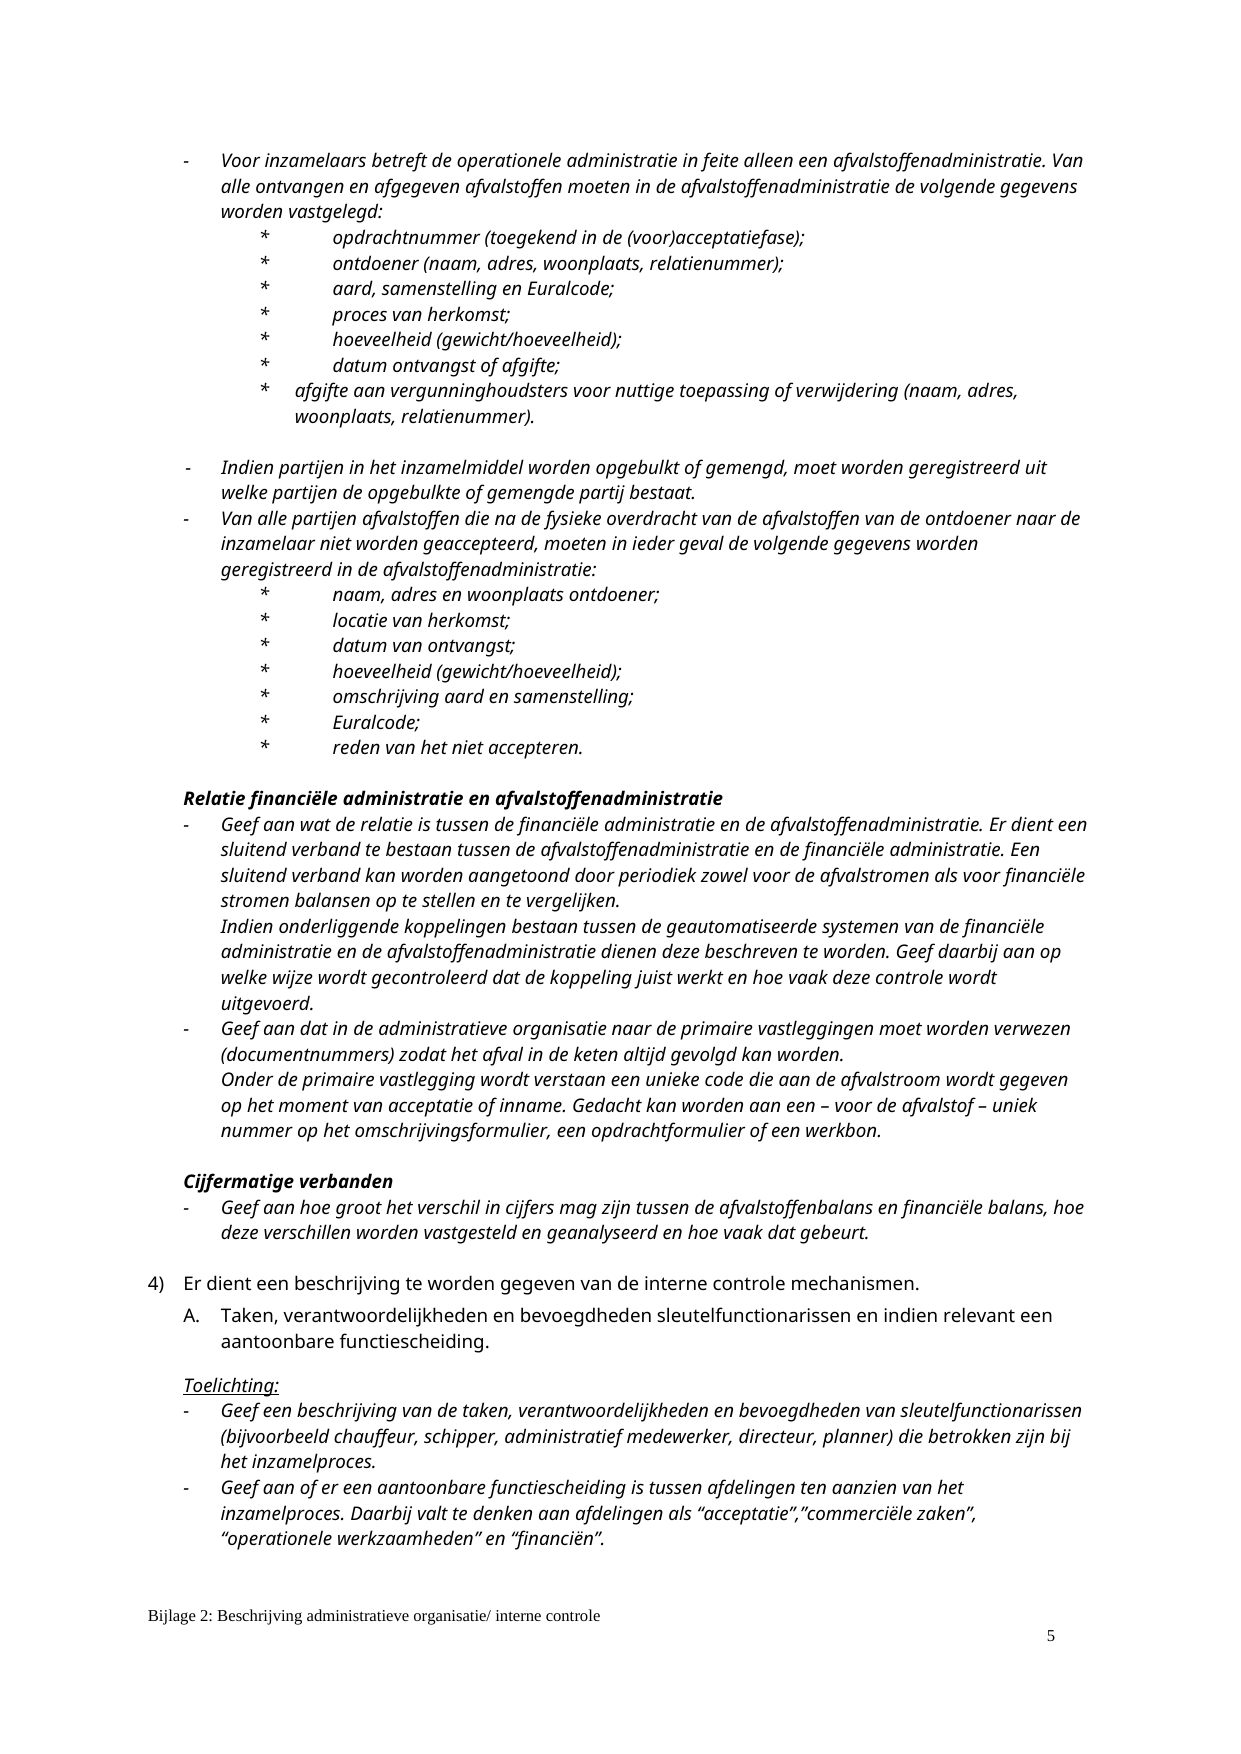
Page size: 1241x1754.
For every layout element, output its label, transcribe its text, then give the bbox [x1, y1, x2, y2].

text - Geef een beschrijving van de taken, verantwoordelijkheden en bevoegdheden van sleutelfunctionarissen (bijvoorbeeld chauffeur, schipper, administratief medewerker, directeur, planner) die betrokken zijn bij het inzamelproces. [183, 1398, 1092, 1474]
text * Euralcode; [259, 709, 1092, 735]
text - Geef aan of er een aantoonbare functiescheiding is tussen afdelingen ten aanzien van het inzamelproces. Daarbij valt te denken aan afdelingen als “acceptatie”,”commerciële zaken”, “operationele werkzaamheden” en “financiën”. [183, 1474, 1092, 1551]
text - Geef aan wat de relatie is tussen de financiële administratie en de afvalstoffenadministratie. Er dient een sluitend verband te bestaan tussen de afvalstoffenadministratie en de financiële administratie. Een sluitend verband kan worden aangetoond door periodiek zowel voor de afvalstromen als voor financiële stromen balansen op te stellen en te vergelijken. [183, 811, 1092, 913]
text - Voor inzamelaars betreft de operationele administratie in feite alleen een afvalstoffenadministratie. Van alle ontvangen en afgegeven afvalstoffen moeten in de afvalstoffenadministratie de volgende gegevens worden vastgelegd: [183, 148, 1092, 224]
text A. Taken, verantwoordelijkheden en bevoegdheden sleutelfunctionarissen en indien relevant een aantoonbare functiescheiding. [183, 1302, 1092, 1353]
text * opdrachtnummer (toegekend in de (voor)acceptatiefase); [259, 224, 1092, 250]
text - Geef aan dat in de administratieve organisatie naar de primaire vastleggingen moet worden verwezen (documentnummers) zodat het afval in de keten altijd gevolgd kan worden. [183, 1015, 1092, 1066]
text * proces van herkomst; [259, 301, 1092, 326]
text * datum ontvangst of afgifte; [259, 352, 1092, 377]
text * naam, adres en woonplaats ontdoener; [259, 582, 1092, 607]
text * omschrijving aard en samenstelling; [259, 684, 1092, 709]
text * datum van ontvangst; [259, 633, 1092, 658]
text Relatie financiële administratie en afvalstoffenadministratie [183, 786, 1092, 811]
text - Indien partijen in het inzamelmiddel worden opgebulkt of gemengd, moet worden geregistreerd uit welke partijen de opgebulkte of gemengde partij bestaat. [185, 454, 1092, 505]
text - Van alle partijen afvalstoffen die na de fysieke overdracht van de afvalstoffen van de ontdoener naar de inzamelaar niet worden geaccepteerd, moeten in ieder geval de volgende gegevens worden geregistreerd in de afvalstoffenadministratie: [183, 505, 1092, 582]
text * aard, samenstelling en Euralcode; [259, 275, 1092, 301]
text Toelichting: [148, 1372, 1092, 1398]
list Er dient een beschrijving te worden gegeven van de interne controle mechanismen. [148, 1271, 1092, 1296]
text * afgifte aan vergunninghoudsters voor nuttige toepassing of verwijdering (naam, adres, woonplaats, relatienummer). [259, 377, 1092, 428]
text * locatie van herkomst; [259, 607, 1092, 633]
text * reden van het niet accepteren. [259, 735, 1092, 760]
text Cijfermatige verbanden [183, 1168, 1092, 1194]
text Onder de primaire vastlegging wordt verstaan een unieke code die aan de afvalstroom wordt gegeven op het moment van acceptatie of inname. Gedacht kan worden aan een – voor de afvalstof – uniek nummer op het omschrijvingsformulier, een opdrachtformulier of een werkbon. [221, 1066, 1092, 1143]
text * hoeveelheid (gewicht/hoeveelheid); [259, 658, 1092, 684]
text * hoeveelheid (gewicht/hoeveelheid); [259, 326, 1092, 352]
text * ontdoener (naam, adres, woonplaats, relatienummer); [259, 250, 1092, 275]
text - Geef aan hoe groot het verschil in cijfers mag zijn tussen de afvalstoffenbalans en financiële balans, hoe deze verschillen worden vastgesteld en geanalyseerd en hoe vaak dat gebeurt. [183, 1194, 1092, 1245]
text Indien onderliggende koppelingen bestaan tussen de geautomatiseerde systemen van de financiële administratie en de afvalstoffenadministratie dienen deze beschreven te worden. Geef daarbij aan op welke wijze wordt gecontroleerd dat de koppeling juist werkt en hoe vaak deze controle wordt uitgevoerd. [221, 913, 1092, 1015]
